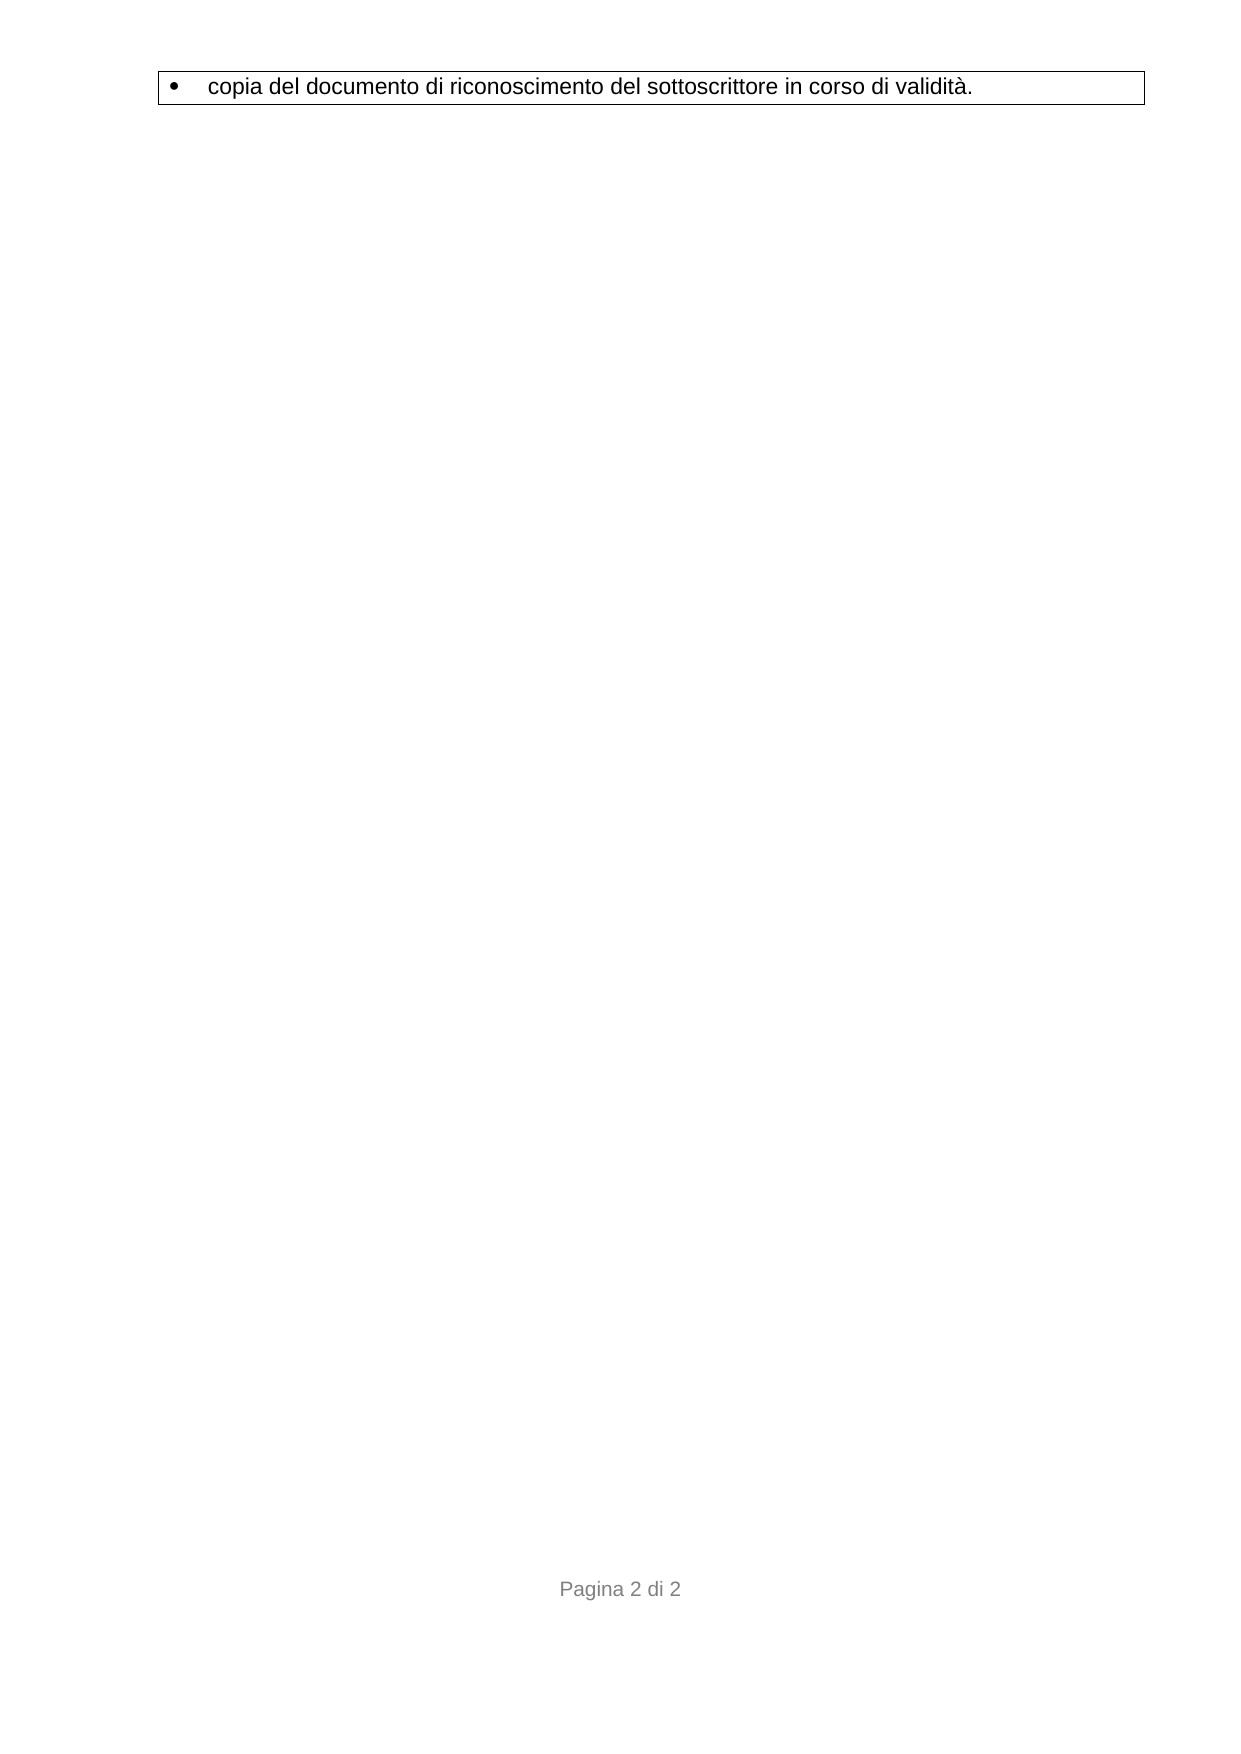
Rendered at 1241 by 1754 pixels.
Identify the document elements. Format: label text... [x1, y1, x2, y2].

table_header Allegare: copia del documento di riconoscimento del sottoscrittore in corso di validità. [159, 72, 1144, 103]
